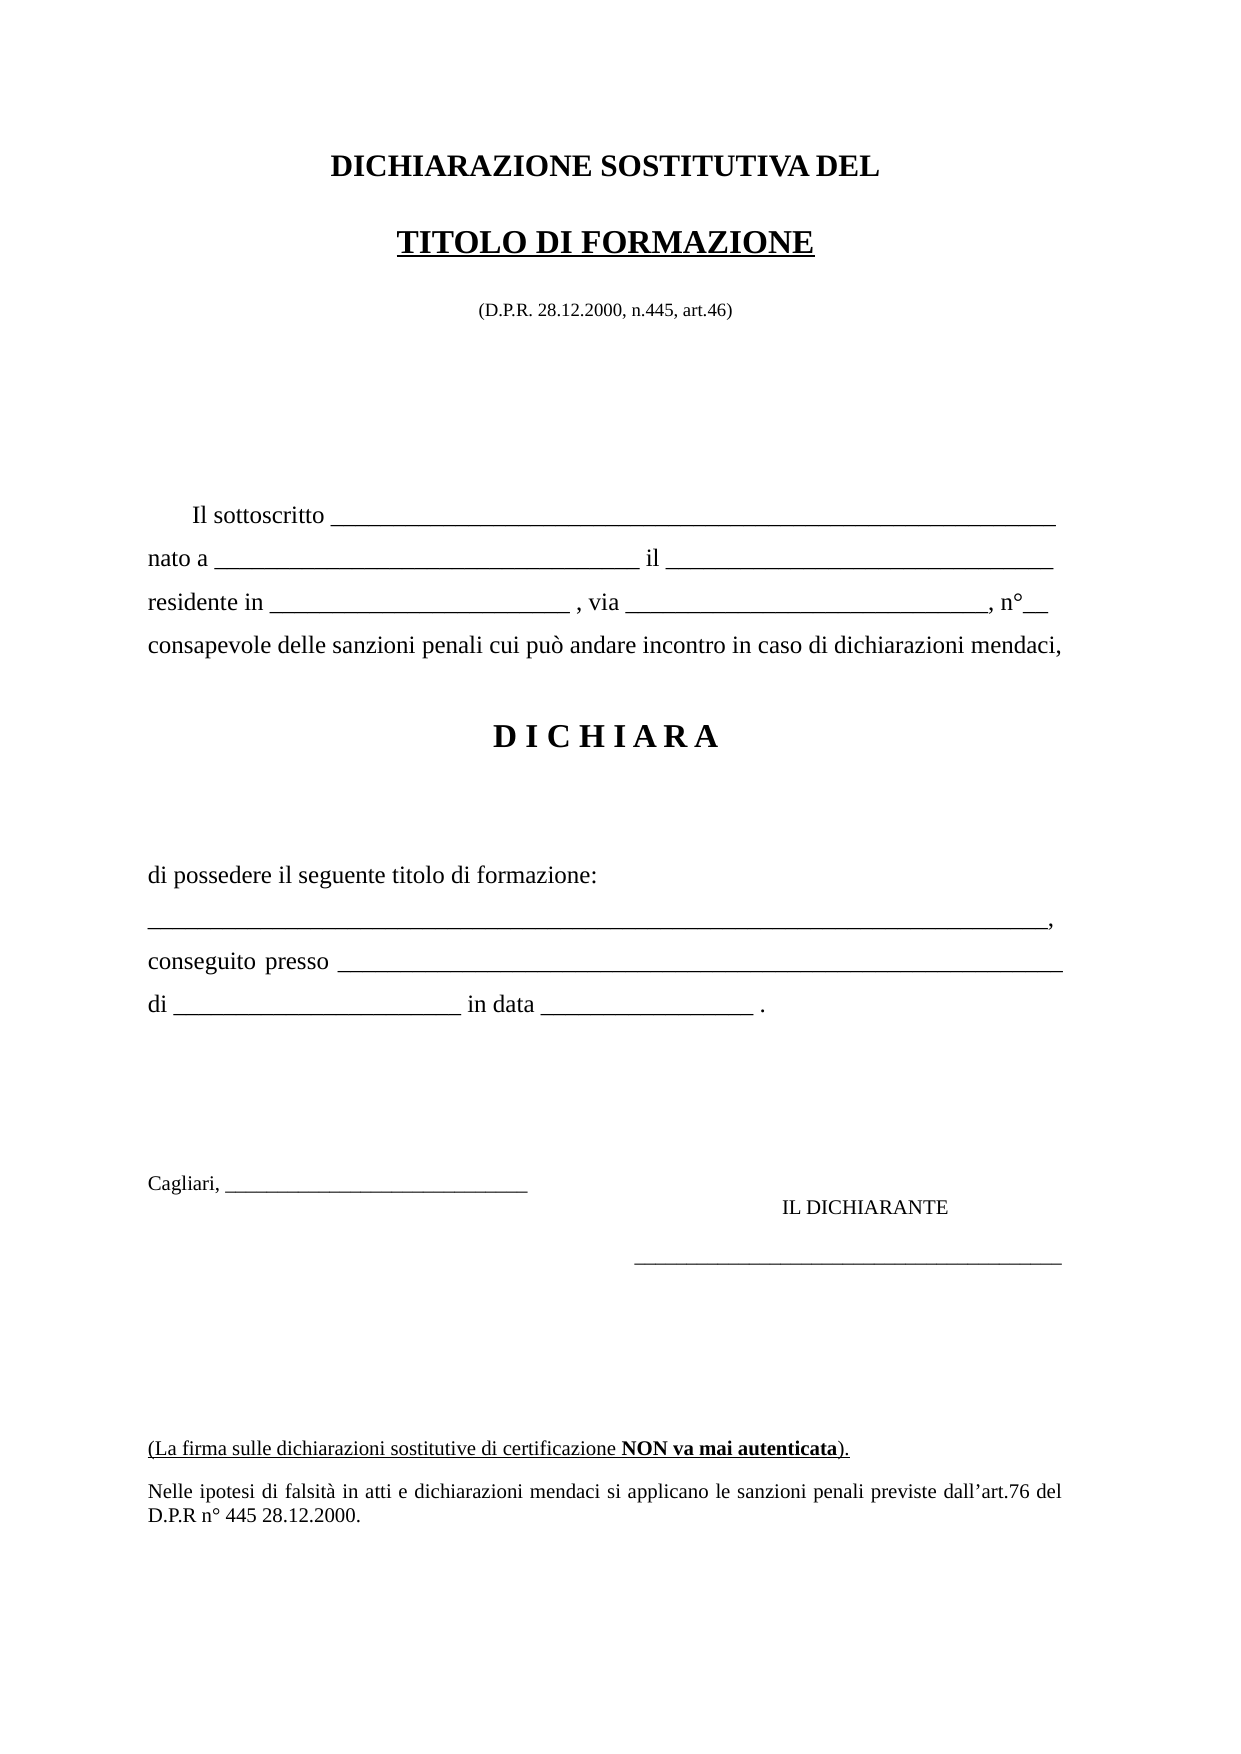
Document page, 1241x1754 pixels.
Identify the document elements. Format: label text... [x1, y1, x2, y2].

text di possedere il seguente titolo di formazione: [148, 860, 1063, 888]
text residente in ________________________ , via _____________________________, n°__ [148, 587, 1063, 615]
text _________________________________________ [148, 1243, 1063, 1267]
text ________________________________________________________________________, conseguito presso __________________________________________________________ di _______________________ in data _________________ . [148, 903, 1063, 1018]
text IL DICHIARANTE [148, 1195, 1063, 1219]
text nato a __________________________________ il _______________________________ [148, 543, 1063, 572]
text (La firma sulle dichiarazioni sostitutive di certificazione NON va mai autenticata). [148, 1436, 1063, 1460]
text Nelle ipotesi di falsità in atti e dichiarazioni mendaci si applicano le sanzioni penali previste dall’art.76 del D.P.R n° 445 28.12.2000. [148, 1479, 1063, 1527]
title TITOLO DI FORMAZIONE [148, 222, 1063, 260]
subtitle Il sottoscritto __________________________________________________________ [148, 500, 1063, 529]
text (D.P.R. 28.12.2000, n.445, art.46) [148, 298, 1063, 320]
title DICHIARAZIONE SOSTITUTIVA DEL [148, 148, 1063, 183]
subtitle D I C H I A R A [148, 716, 1063, 754]
text consapevole delle sanzioni penali cui può andare incontro in caso di dichiarazioni mendaci, [148, 630, 1063, 658]
text Cagliari, _____________________________ [148, 1171, 1063, 1195]
